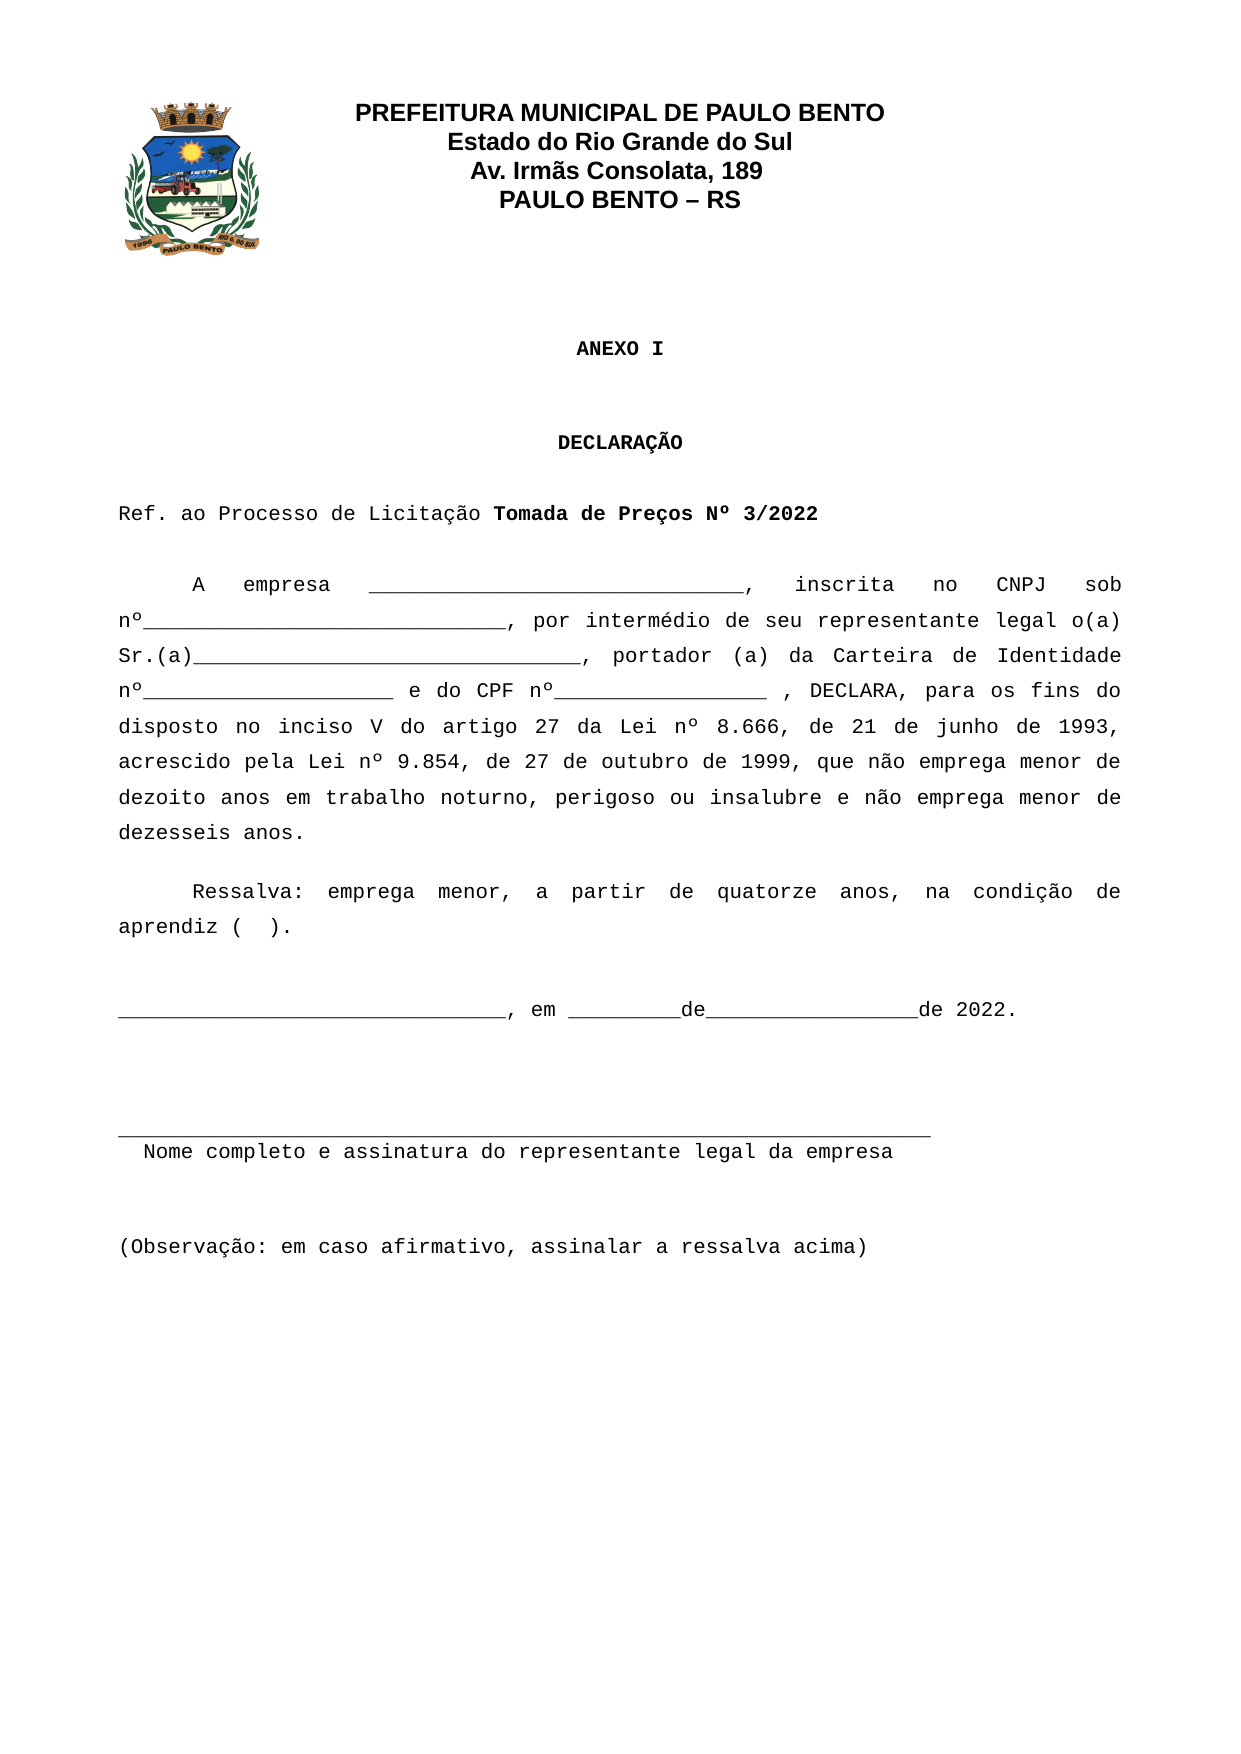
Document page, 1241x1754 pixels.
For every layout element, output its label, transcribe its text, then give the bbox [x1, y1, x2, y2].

text A empresa ______________________________, inscrita no CNPJ sob nº_____________________________, por intermédio de seu representante legal o(a) Sr.(a)_______________________________, portador (a) da Carteira de Identidade nº____________________ e do CPF nº_________________ , DECLARA, para os fins do disposto no inciso V do artigo 27 da Lei nº 8.666, de 21 de junho de 1993, acrescido pela Lei nº 9.854, de 27 de outubro de 1999, que não emprega menor de dezoito anos em trabalho noturno, perigoso ou insalubre e não emprega menor de dezesseis anos. [118, 574, 1122, 846]
text _________________________________________________________________ [118, 1117, 1122, 1141]
text ANEXO I [118, 338, 1122, 362]
picture [124, 101, 260, 256]
text DECLARAÇÃO [118, 432, 1122, 456]
text (Observação: em caso afirmativo, assinalar a ressalva acima) [118, 1236, 1122, 1259]
text Nome completo e assinatura do representante legal da empresa [118, 1141, 1122, 1165]
text _______________________________, em _________de_________________de 2022. [118, 999, 1122, 1023]
text Ref. ao Processo de Licitação Tomada de Preços Nº 3/2022 [118, 503, 1122, 527]
text Ressalva: emprega menor, a partir de quatorze anos, na condição de aprendiz ( ). [118, 881, 1122, 940]
